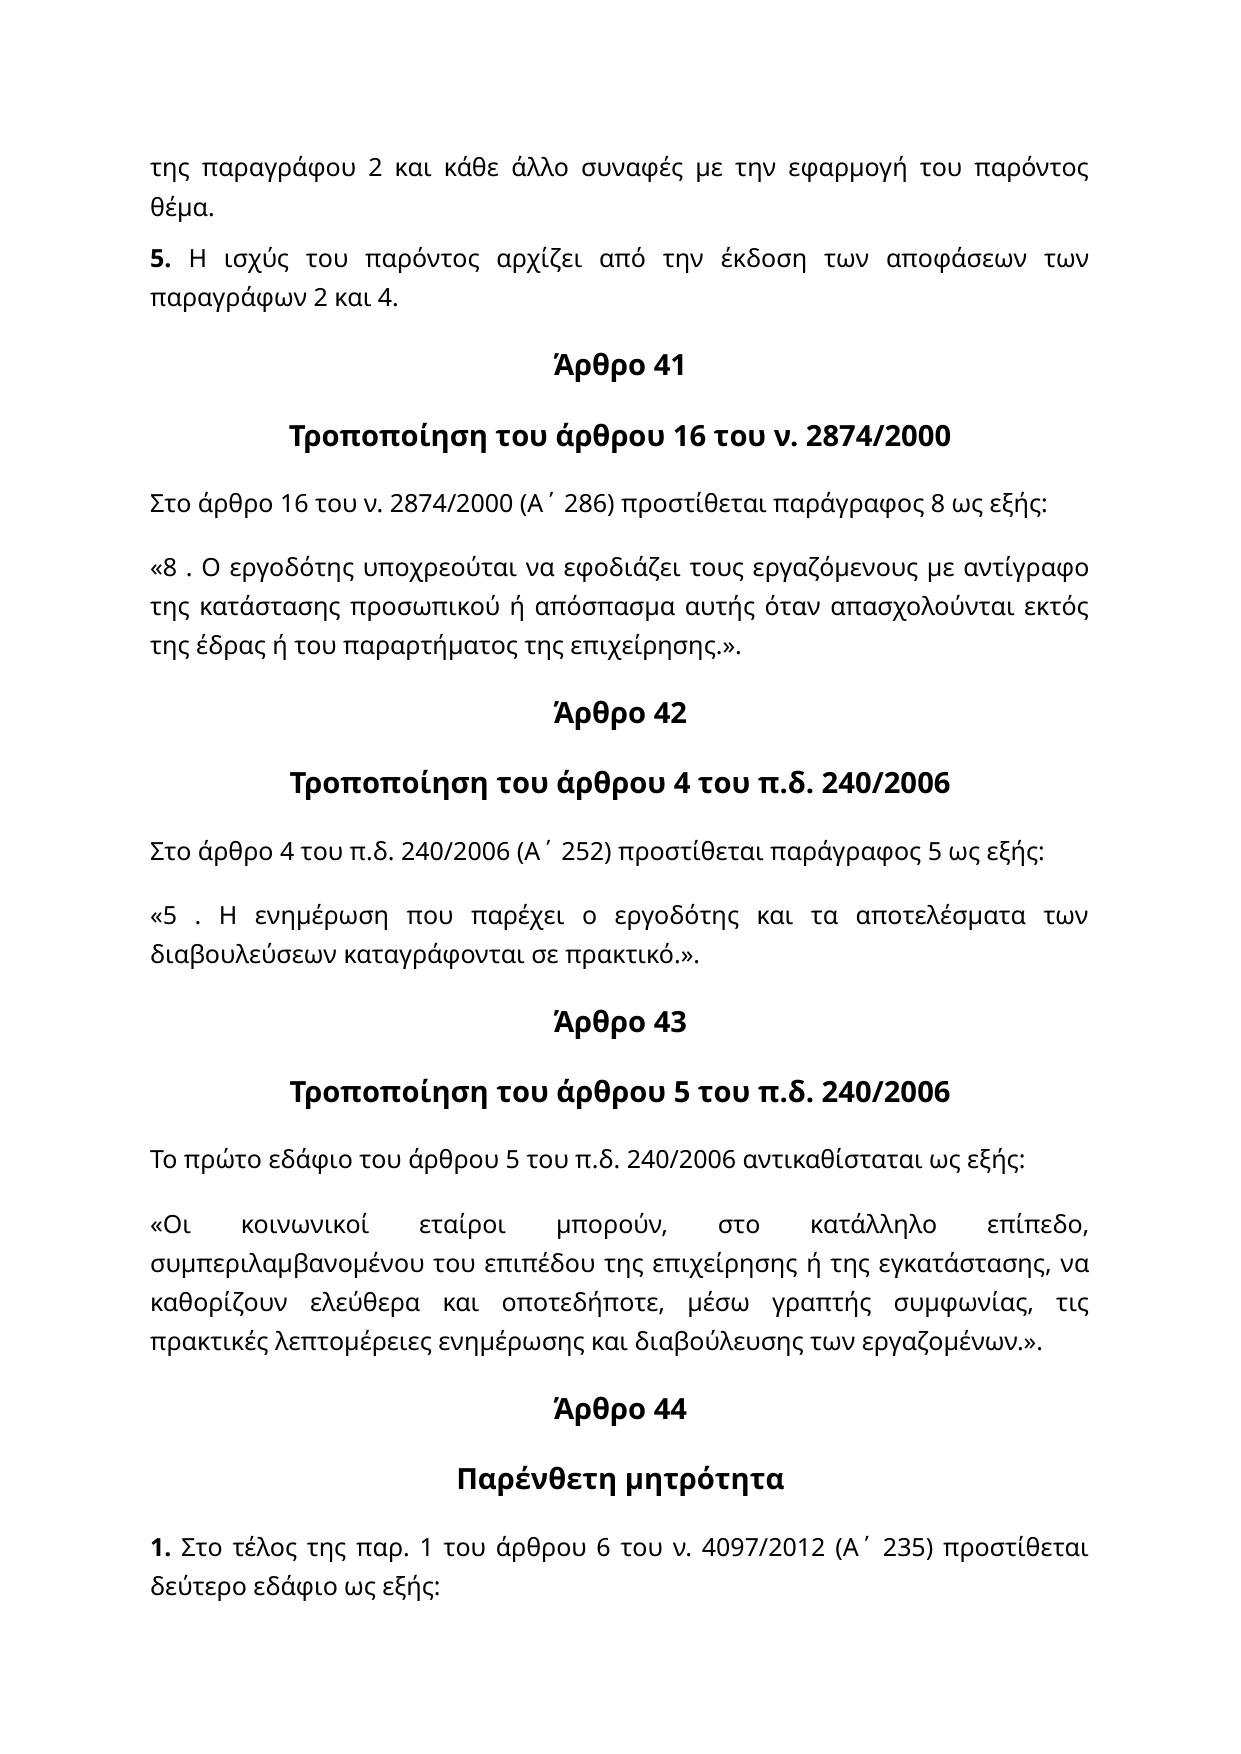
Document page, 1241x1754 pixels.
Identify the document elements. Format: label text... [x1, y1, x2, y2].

subtitle Άρθρο 43 [150, 1001, 1090, 1041]
text Στο άρθρο 16 του ν. 2874/2000 (Α΄ 286) προστίθεται παράγραφος 8 ως εξής: [150, 485, 1090, 519]
subtitle Τροποποίηση του άρθρου 16 του ν. 2874/2000 [150, 415, 1090, 454]
subtitle Άρθρο 44 [150, 1388, 1090, 1428]
text της παραγράφου 2 και κάθε άλλο συναφές με την εφαρμογή του παρόντος θέμα. [150, 150, 1090, 223]
subtitle Τροποποίηση του άρθρου 4 του π.δ. 240/2006 [150, 763, 1090, 802]
text 5. Η ισχύς του παρόντος αρχίζει από την έκδοση των αποφάσεων των παραγράφων 2 και 4. [150, 241, 1090, 314]
text «Οι κοινωνικοί εταίροι μπορούν, στο κατάλληλο επίπεδο, συμπεριλαμβανομένου του επιπέδου της επιχείρησης ή της εγκατάστασης, να καθορίζουν ελεύθερα και οποτεδήποτε, μέσω γραπτής συμφωνίας, τις πρακτικές λεπτομέρειες ενημέρωσης και διαβούλευσης των εργαζομένων.». [150, 1206, 1090, 1358]
text Στο άρθρο 4 του π.δ. 240/2006 (Α΄ 252) προστίθεται παράγραφος 5 ως εξής: [150, 833, 1090, 867]
text Το πρώτο εδάφιο του άρθρου 5 του π.δ. 240/2006 αντικαθίσταται ως εξής: [150, 1142, 1090, 1176]
subtitle Άρθρο 42 [150, 692, 1090, 732]
subtitle Παρένθετη μητρότητα [150, 1458, 1090, 1498]
text «5 . Η ενημέρωση που παρέχει ο εργοδότης και τα αποτελέσματα των διαβουλεύσεων καταγράφονται σε πρακτικό.». [150, 897, 1090, 971]
text 1. Στο τέλος της παρ. 1 του άρθρου 6 του ν. 4097/2012 (Α΄ 235) προστίθεται δεύτερο εδάφιο ως εξής: [150, 1529, 1090, 1602]
subtitle Τροποποίηση του άρθρου 5 του π.δ. 240/2006 [150, 1071, 1090, 1111]
subtitle Άρθρο 41 [150, 344, 1090, 384]
text «8 . Ο εργοδότης υποχρεούται να εφοδιάζει τους εργαζόμενους με αντίγραφο της κατάστασης προσωπικού ή απόσπασμα αυτής όταν απασχολούνται εκτός της έδρας ή του παραρτήματος της επιχείρησης.». [150, 549, 1090, 662]
